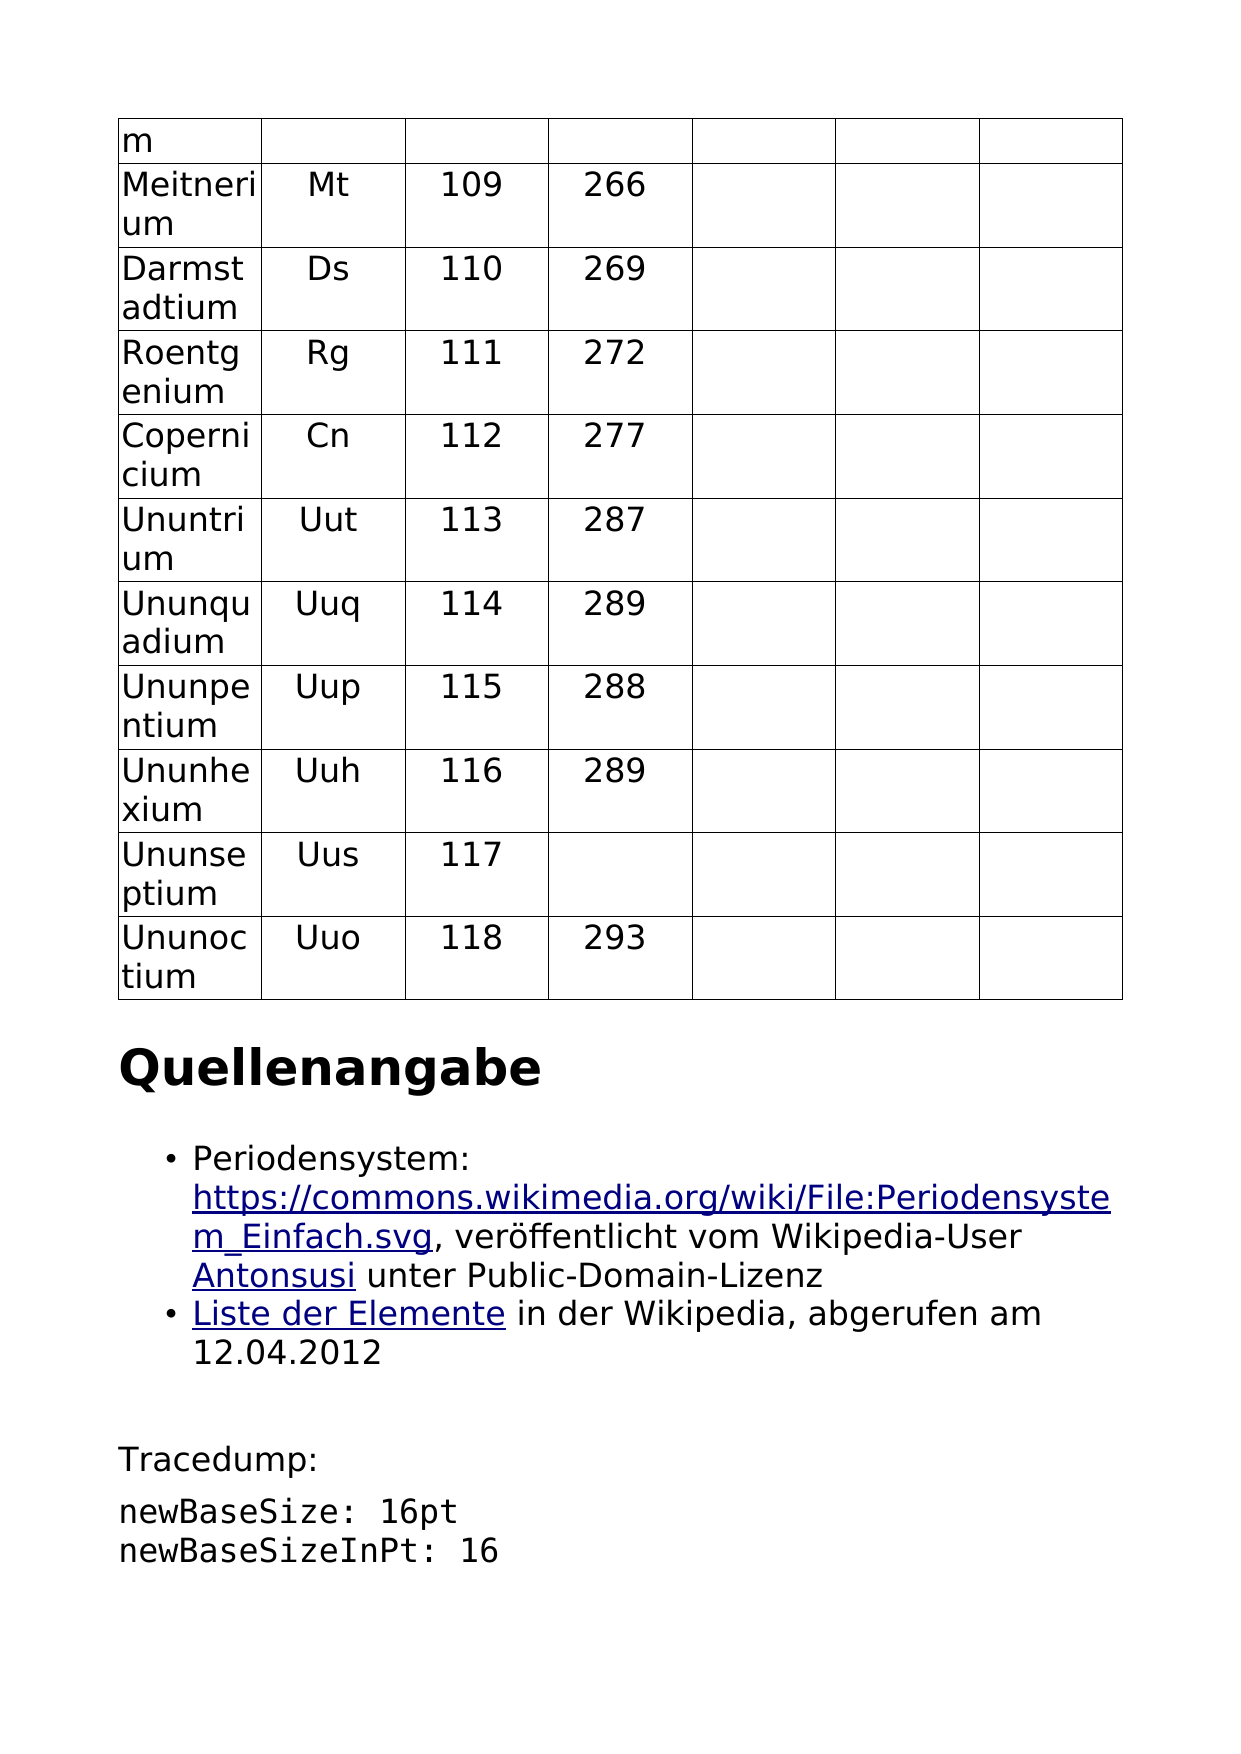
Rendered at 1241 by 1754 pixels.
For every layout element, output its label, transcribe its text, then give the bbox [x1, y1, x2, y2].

table_cell [836, 750, 979, 832]
table_cell [693, 164, 835, 247]
table_cell 287 [549, 499, 692, 581]
table_cell 288 [549, 666, 692, 748]
table_cell [836, 582, 979, 665]
table_cell [693, 666, 835, 748]
table_cell [980, 331, 1122, 414]
table_cell 114 [406, 582, 548, 665]
table_cell Roentgenium [119, 331, 261, 414]
table_cell 109 [406, 164, 548, 247]
table_cell [980, 917, 1122, 999]
table_cell 293 [549, 917, 692, 999]
table_cell Ununhexium [119, 750, 261, 832]
table_cell [693, 833, 835, 916]
table_cell [980, 415, 1122, 497]
table_cell Ununpentium [119, 666, 261, 748]
table_cell [836, 833, 979, 916]
table_cell [693, 750, 835, 832]
text Tracedump: [118, 1402, 1122, 1480]
table_cell Ununseptium [119, 833, 261, 916]
table_cell Meitnerium [119, 164, 261, 247]
table_cell 112 [406, 415, 548, 497]
table_cell 111 [406, 331, 548, 414]
table_cell [836, 164, 979, 247]
table_cell [980, 499, 1122, 581]
table_cell 272 [549, 331, 692, 414]
table_cell Ds [262, 248, 405, 330]
table_cell [549, 119, 692, 163]
table_cell 116 [406, 750, 548, 832]
table_cell [980, 833, 1122, 916]
table_cell Mt [262, 164, 405, 247]
table_cell [836, 248, 979, 330]
table_cell Uut [262, 499, 405, 581]
table_cell 269 [549, 248, 692, 330]
table_cell [693, 415, 835, 497]
table_cell 289 [549, 750, 692, 832]
table_cell 266 [549, 164, 692, 247]
table_cell [549, 833, 692, 916]
table_cell [980, 750, 1122, 832]
table_cell Ununoctium [119, 917, 261, 999]
table_cell [836, 917, 979, 999]
table_cell [980, 582, 1122, 665]
table_cell 110 [406, 248, 548, 330]
table_cell [262, 119, 405, 163]
list Periodensystem: https://commons.wikimedia.org/wiki/File:Periodensystem_Einfach.svg, veröffentlicht vom Wikipedia-User Antonsusi unter Public-Domain-Lizenz [177, 1139, 1122, 1295]
table_cell Uuo [262, 917, 405, 999]
subtitle Quellenangabe [118, 1039, 1122, 1097]
table_cell [693, 917, 835, 999]
table_cell [980, 164, 1122, 247]
table_cell [693, 582, 835, 665]
table_cell 289 [549, 582, 692, 665]
table_cell [693, 119, 835, 163]
table_cell [693, 331, 835, 414]
table_cell Copernicium [119, 415, 261, 497]
table_cell [980, 666, 1122, 748]
table_cell [406, 119, 548, 163]
table_cell Uus [262, 833, 405, 916]
table_cell [836, 331, 979, 414]
table_cell Uuq [262, 582, 405, 665]
table_cell Rg [262, 331, 405, 414]
table_cell Ununquadium [119, 582, 261, 665]
table_cell 277 [549, 415, 692, 497]
table_cell 118 [406, 917, 548, 999]
table_cell Uup [262, 666, 405, 748]
table_cell [980, 119, 1122, 163]
table_cell [693, 499, 835, 581]
table_cell Uuh [262, 750, 405, 832]
list Liste der Elemente in der Wikipedia, abgerufen am 12.04.2012 [177, 1295, 1122, 1373]
table_cell [836, 499, 979, 581]
table_cell 115 [406, 666, 548, 748]
table_cell [836, 415, 979, 497]
table_cell [980, 248, 1122, 330]
table_cell Cn [262, 415, 405, 497]
table_cell [836, 119, 979, 163]
text newBaseSize: 16pt newBaseSizeInPt: 16 [118, 1492, 1122, 1570]
table_cell m [119, 119, 261, 163]
table_cell [836, 666, 979, 748]
table_cell 117 [406, 833, 548, 916]
table_cell [693, 248, 835, 330]
table_cell Ununtrium [119, 499, 261, 581]
table_cell Darmstadtium [119, 248, 261, 330]
table_cell 113 [406, 499, 548, 581]
